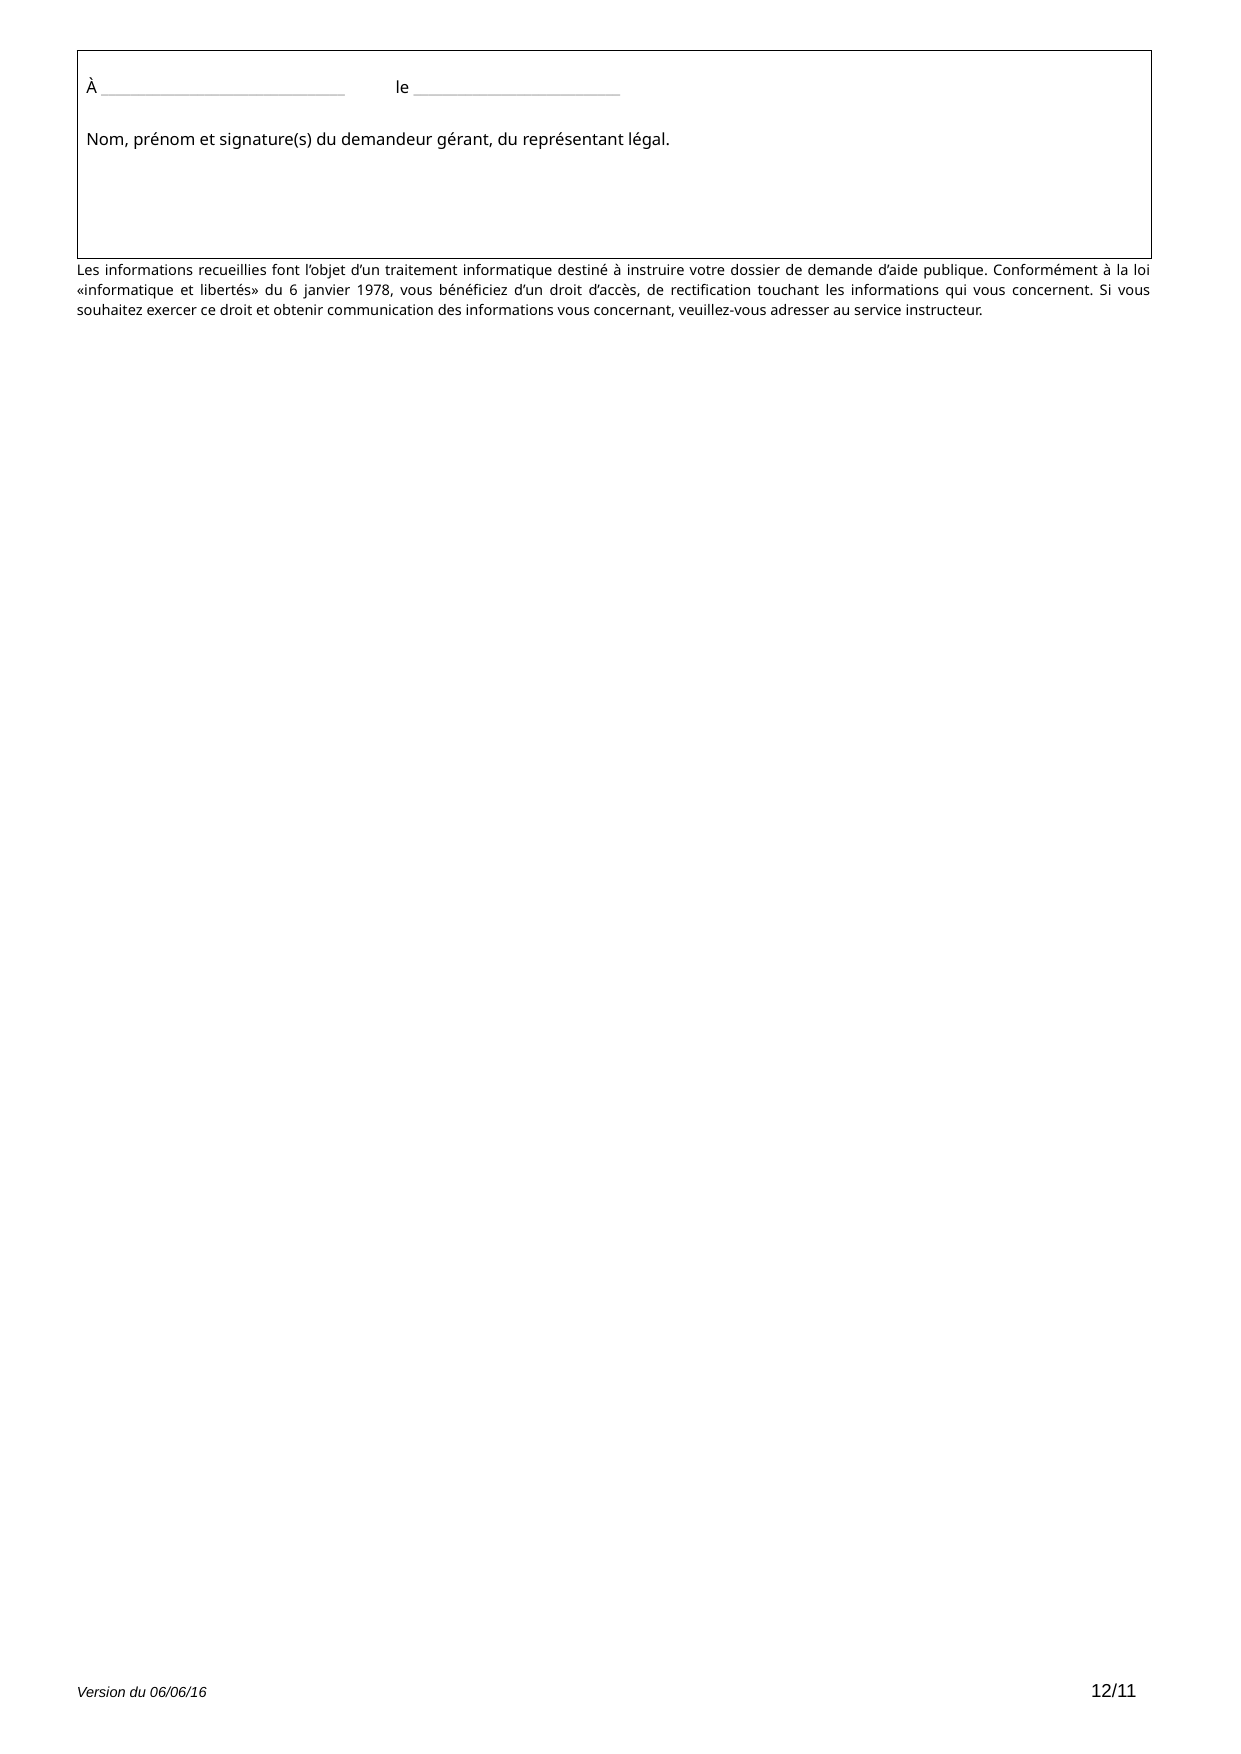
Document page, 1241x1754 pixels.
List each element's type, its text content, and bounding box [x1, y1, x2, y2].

text Les informations recueillies font l’objet d’un traitement informatique destiné à instruire votre dossier de demande d’aide publique. Conformément à la loi «informatique et libertés» du 6 janvier 1978, vous bénéficiez d’un droit d’accès, de rectification touchant les informations qui vous concernent. Si vous souhaitez exercer ce droit et obtenir communication des informations vous concernant, veuillez-vous adresser au service instructeur. [77, 259, 1152, 319]
text Nom, prénom et signature(s) du demandeur gérant, du représentant légal. [78, 124, 1151, 150]
text À _________________________________ le ____________________________ [78, 73, 1151, 99]
